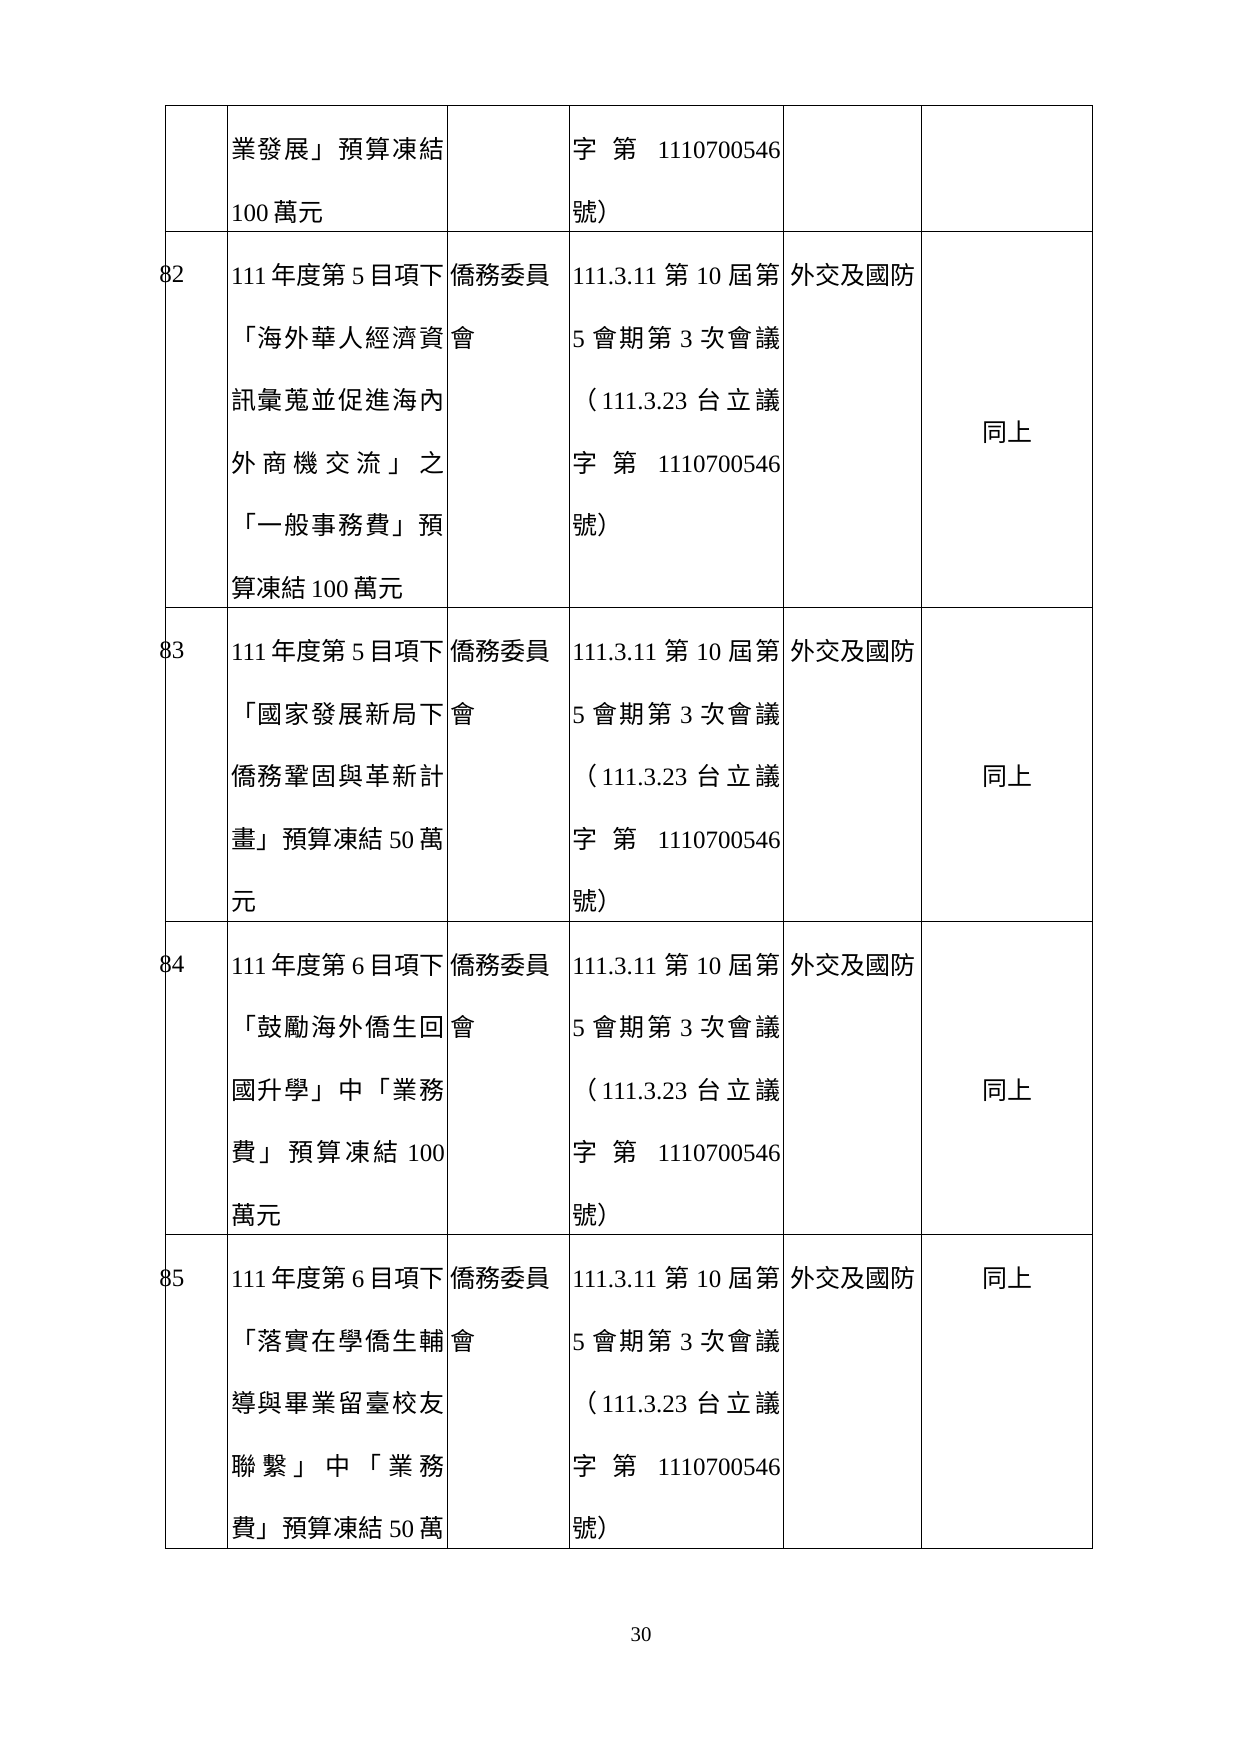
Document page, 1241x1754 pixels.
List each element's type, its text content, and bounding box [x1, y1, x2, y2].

table_cell 僑務委員會 [448, 232, 569, 607]
table_cell 僑務委員會 [448, 1235, 569, 1548]
table_cell [784, 106, 921, 231]
table_cell 111.3.11第10屆第5會期第3次會議（111.3.23台立議字第1110700546號） [570, 1235, 783, 1548]
table_cell 外交及國防 [784, 608, 921, 921]
table_cell 111年度第5目項下「國家發展新局下僑務鞏固與革新計畫」預算凍結50萬元 [228, 608, 447, 921]
table_cell 同上 [922, 608, 1092, 921]
table_cell 111年度第6目項下「落實在學僑生輔導與畢業留臺校友聯繫」中「業務費」預算凍結50萬 [228, 1235, 447, 1548]
table_cell 111.3.11第10屆第5會期第3次會議（111.3.23台立議字第1110700546號） [570, 922, 783, 1234]
table_cell 外交及國防 [784, 922, 921, 1234]
table_cell [166, 232, 227, 607]
table_cell 111年度第5目項下「海外華人經濟資訊彙蒐並促進海內外商機交流」之「一般事務費」預算凍結100萬元 [228, 232, 447, 607]
table_cell 111年度第6目項下「鼓勵海外僑生回國升學」中「業務費」預算凍結100萬元 [228, 922, 447, 1234]
table_cell [922, 106, 1092, 231]
table_cell [448, 106, 569, 231]
table_cell 同上 [922, 232, 1092, 607]
table_cell 111.3.11第10屆第5會期第3次會議（111.3.23台立議字第1110700546號） [570, 608, 783, 921]
table_cell [166, 1235, 227, 1548]
table_cell 字第1110700546號） [570, 106, 783, 231]
table_cell 外交及國防 [784, 1235, 921, 1548]
table_cell 業發展」預算凍結100萬元 [228, 106, 447, 231]
table_cell 僑務委員會 [448, 608, 569, 921]
table_cell [166, 106, 227, 231]
table_cell 同上 [922, 922, 1092, 1234]
table_cell 111.3.11第10屆第5會期第3次會議（111.3.23台立議字第1110700546號） [570, 232, 783, 607]
table_cell 外交及國防 [784, 232, 921, 607]
table_cell 僑務委員會 [448, 922, 569, 1234]
table_cell [166, 922, 227, 1234]
table_cell [166, 608, 227, 921]
table_cell 同上 [922, 1235, 1092, 1548]
